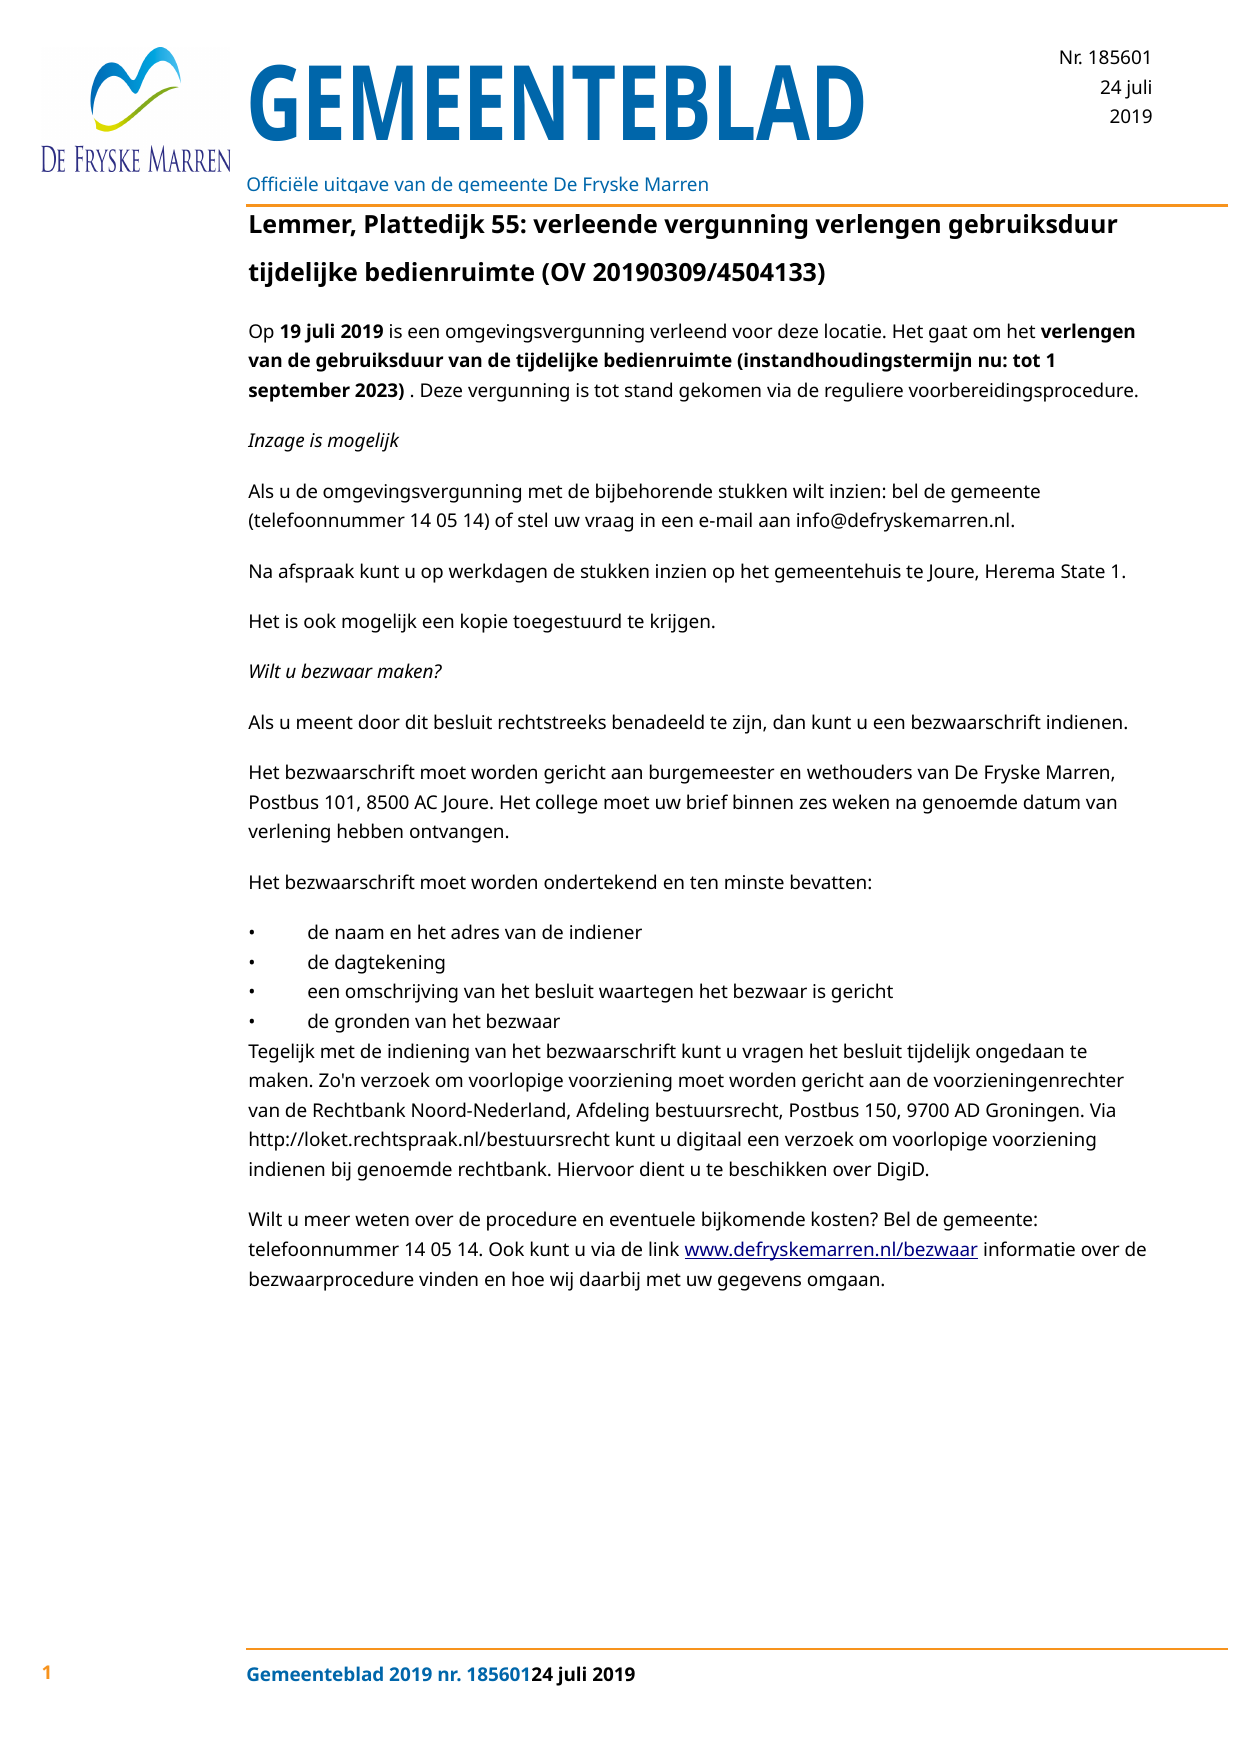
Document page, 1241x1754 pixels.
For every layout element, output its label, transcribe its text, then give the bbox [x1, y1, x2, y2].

list de dagtekening [248, 949, 1152, 975]
text Tegelijk met de indiening van het bezwaarschrift kunt u vragen het besluit tijdelijk ongedaan te maken. Zo'n verzoek om voorlopige voorziening moet worden gericht aan de voorzieningenrechter van de Rechtbank Noord-Nederland, Afdeling bestuursrecht, Postbus 150, 9700 AD Groningen. Via http://loket.rechtspraak.nl/bestuursrecht kunt u digitaal een verzoek om voorlopige voorziening indienen bij genoemde rechtbank. Hiervoor dient u te beschikken over DigiD. [248, 1038, 1152, 1182]
text Wilt u meer weten over de procedure en eventuele bijkomende kosten? Bel de gemeente: telefoonnummer 14 05 14. Ook kunt u via de link www.defryskemarren.nl/bezwaar informatie over de bezwaarprocedure vinden en hoe wij daarbij met uw gegevens omgaan. [248, 1207, 1152, 1292]
text Inzage is mogelijk [248, 427, 1152, 453]
list de naam en het adres van de indiener [248, 919, 1152, 945]
text Het bezwaarschrift moet worden gericht aan burgemeester en wethouders van De Fryske Marren, Postbus 101, 8500 AC Joure. Het college moet uw brief binnen zes weken na genoemde datum van verlening hebben ontvangen. [248, 759, 1152, 844]
text Na afspraak kunt u op werkdagen de stukken inzien op het gemeentehuis te Joure, Herema State 1. [248, 558, 1152, 584]
text Wilt u bezwaar maken? [248, 659, 1152, 684]
picture [41, 47, 231, 172]
text Lemmer, Plattedijk 55: verleende vergunning verlengen gebruiksduur tijdelijke bedienruimte (OV 20190309/4504133) [248, 207, 1152, 288]
list de gronden van het bezwaar [248, 1008, 1152, 1034]
text Het bezwaarschrift moet worden ondertekend en ten minste bevatten: [248, 869, 1152, 895]
text Het is ook mogelijk een kopie toegestuurd te krijgen. [248, 608, 1152, 634]
text Als u de omgevingsvergunning met de bijbehorende stukken wilt inzien: bel de gemeente (telefoonnummer 14 05 14) of stel uw vraag in een e-mail aan info@defryskemarren.nl. [248, 478, 1152, 533]
text Als u meent door dit besluit rechtstreeks benadeeld te zijn, dan kunt u een bezwaarschrift indienen. [248, 709, 1152, 735]
list een omschrijving van het besluit waartegen het bezwaar is gericht [248, 979, 1152, 1004]
text Op 19 juli 2019 is een omgevingsvergunning verleend voor deze locatie. Het gaat om het verlengen van de gebruiksduur van de tijdelijke bedienruimte (instandhoudingstermijn nu: tot 1 september 2023) . Deze vergunning is tot stand gekomen via de reguliere voorbereidingsprocedure. [248, 318, 1152, 403]
